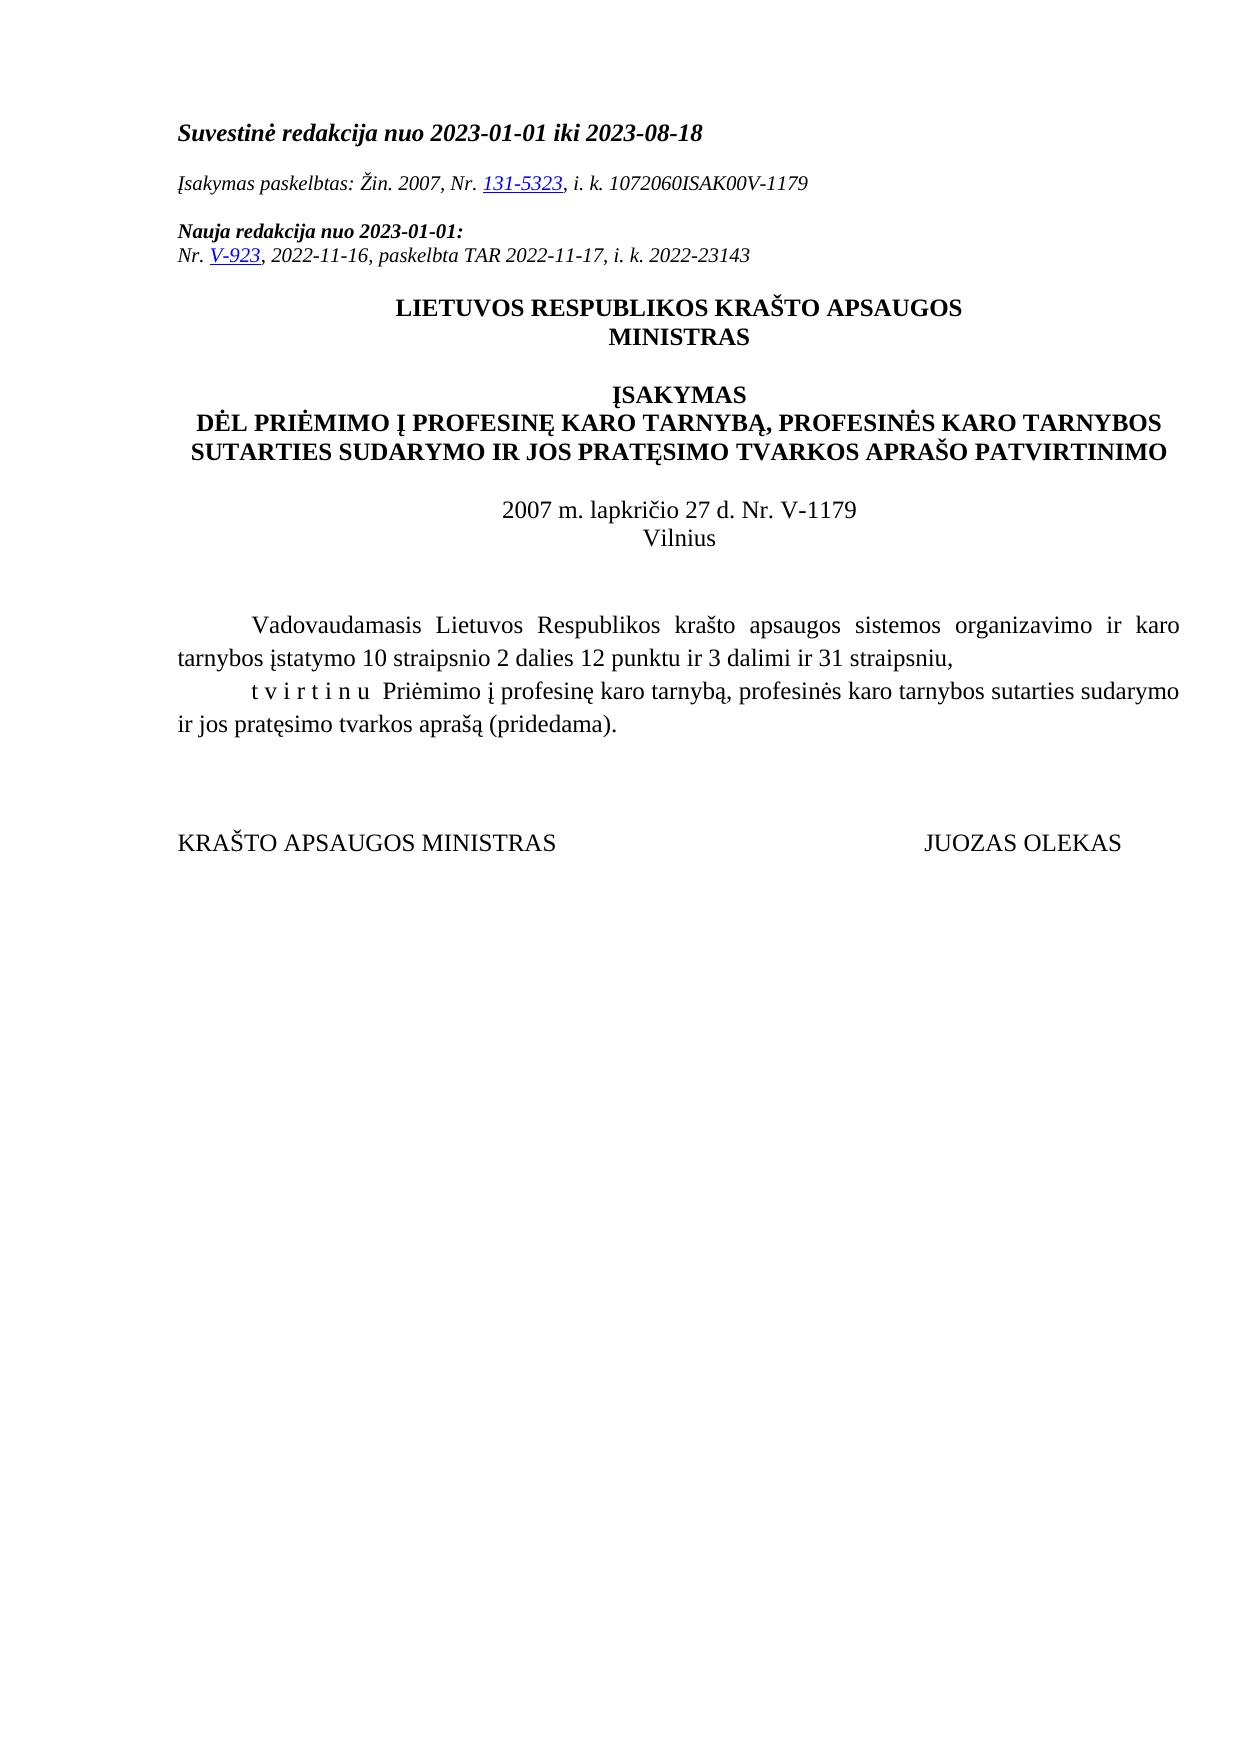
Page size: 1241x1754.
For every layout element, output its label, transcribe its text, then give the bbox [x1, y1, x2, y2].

text Įsakymas paskelbtas: Žin. 2007, Nr. 131-5323, i. k. 1072060ISAK00V-1179 [177, 171, 1181, 195]
text LIETUVOS RESPUBLIKOS KRAŠTO APSAUGOS [177, 293, 1181, 322]
text 2007 m. lapkričio 27 d. Nr. V-1179 [177, 495, 1181, 523]
text Vadovaudamasis Lietuvos Respublikos krašto apsaugos sistemos organizavimo ir karo tarnybos įstatymo 10 straipsnio 2 dalies 12 punktu ir 3 dalimi ir 31 straipsniu, [177, 610, 1181, 672]
text Suvestinė redakcija nuo 2023-01-01 iki 2023-08-18 [177, 118, 1181, 147]
text MINISTRAS [177, 322, 1181, 351]
text DĖL priėmimo į profesinę karo tarnybą, profesinės karo tarnybos SUTARTIES sudarymo ir jos pratęsimo TVARKOS APRAŠO PATVIRTINIMO [177, 408, 1181, 466]
text Vilnius [177, 523, 1181, 552]
text t v i r t i n u Priėmimo į profesinę karo tarnybą, profesinės karo tarnybos sutarties sudarymo ir jos pratęsimo tvarkos aprašą (pridedama). [177, 676, 1181, 738]
text KRAŠTO APSAUGOS MINISTRAS JUOZAS OLEKAS [177, 828, 1181, 857]
text Nauja redakcija nuo 2023-01-01: [177, 219, 1181, 243]
text ĮSAKYMAS [177, 380, 1181, 408]
text Nr. V-923, 2022-11-16, paskelbta TAR 2022-11-17, i. k. 2022-23143 [177, 243, 1181, 267]
